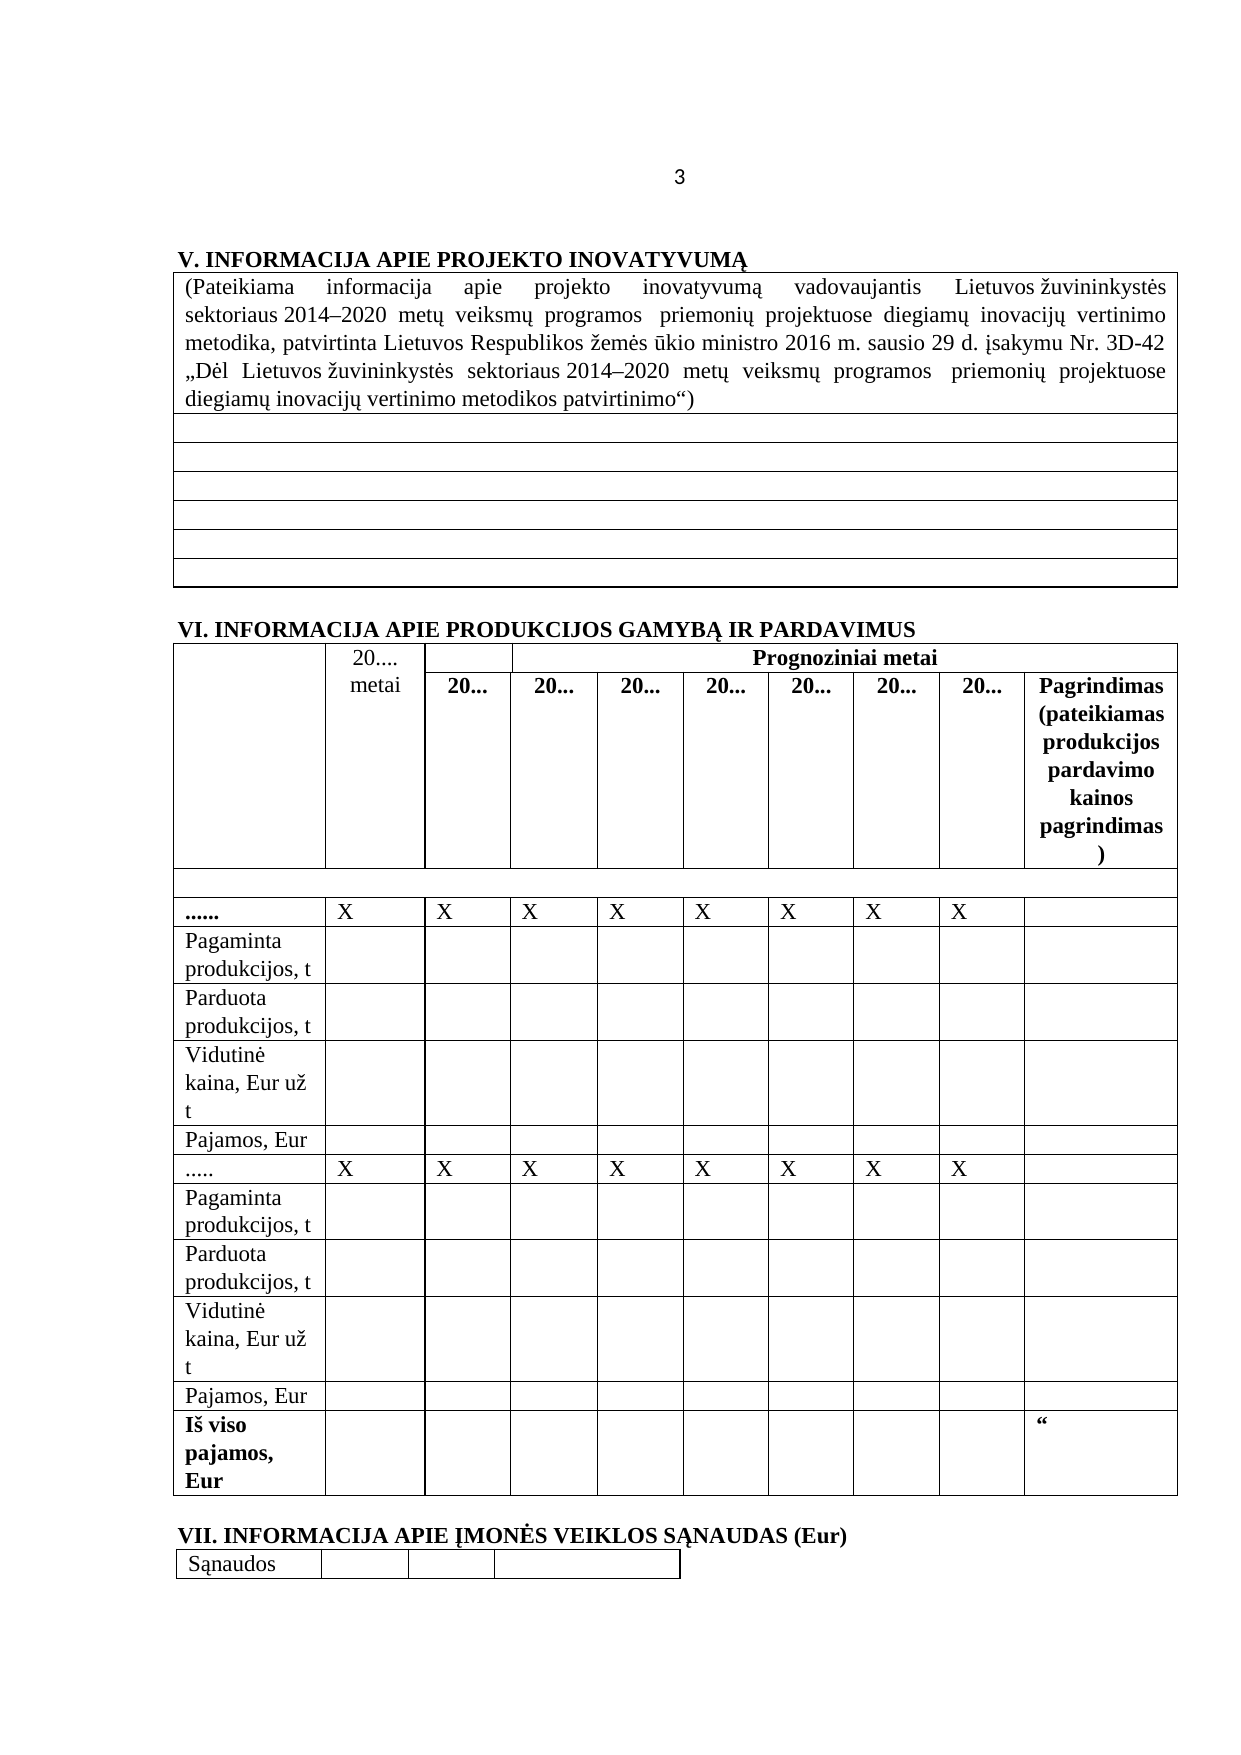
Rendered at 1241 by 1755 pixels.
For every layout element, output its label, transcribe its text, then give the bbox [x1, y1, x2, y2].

table_cell X [511, 1155, 597, 1182]
table_cell 20... [940, 673, 1024, 868]
table_cell [940, 1041, 1024, 1124]
table_cell [854, 927, 939, 983]
table_cell [326, 1411, 424, 1495]
table_cell X [326, 1155, 424, 1182]
table_cell Vidutinė kaina, Eur už t [174, 1297, 325, 1381]
table_cell [511, 1411, 597, 1495]
table_cell [769, 1184, 853, 1239]
table_cell [940, 1411, 1024, 1495]
table_cell [598, 1126, 683, 1153]
table_cell [426, 1411, 510, 1495]
table_header 20.... metai [326, 644, 424, 868]
table_cell X [598, 1155, 683, 1182]
table_cell [684, 1382, 768, 1410]
table_cell [174, 501, 1177, 528]
table_cell [940, 1297, 1024, 1381]
table_cell [511, 927, 597, 983]
table_cell 20... [511, 673, 597, 868]
table_cell X [326, 898, 424, 926]
table_cell [769, 1126, 853, 1153]
table_cell Iš viso pajamos, Eur [174, 1411, 325, 1495]
table_cell Parduota produkcijos, t [174, 984, 325, 1040]
table_cell [426, 927, 510, 983]
table_cell [326, 1041, 424, 1124]
table_cell [854, 1240, 939, 1296]
table_cell [426, 1240, 510, 1296]
table_cell [1025, 898, 1177, 926]
table_cell [854, 1184, 939, 1239]
table_header [426, 644, 512, 672]
table_cell [426, 984, 510, 1040]
table_cell 20... [426, 673, 510, 868]
table_header Prognoziniai metai [513, 644, 1177, 672]
table_cell X [426, 898, 510, 926]
text VII. INFORMACIJA APIE ĮMONĖS VEIKLOS SĄNAUDAS (Eur) [177, 1522, 1181, 1548]
table_cell [598, 984, 683, 1040]
table_cell [426, 1382, 510, 1410]
table_cell [326, 1382, 424, 1410]
table_cell [940, 927, 1024, 983]
table_cell [1025, 1126, 1177, 1153]
table_cell Pagaminta produkcijos, t [174, 927, 325, 983]
table_cell [511, 1041, 597, 1124]
table_cell ..... [174, 1155, 325, 1182]
table_cell [684, 1041, 768, 1124]
table_header [1008, 1549, 1181, 1577]
table_header [495, 1550, 679, 1577]
table_cell [598, 1240, 683, 1296]
table_cell [1025, 1382, 1177, 1410]
table_cell [511, 1297, 597, 1381]
table_cell Pagaminta produkcijos, t [174, 1184, 325, 1239]
table_cell [854, 1382, 939, 1410]
table_cell [1025, 927, 1177, 983]
table_cell Pagrindimas (pateikiamas produkcijos pardavimo kainos pagrindimas) [1025, 673, 1177, 868]
text VI. INFORMACIJA APIE PRODUKCIJOS GAMYBĄ IR PARDAVIMUS [177, 616, 1181, 643]
table_cell X [511, 898, 597, 926]
table_cell X [684, 1155, 768, 1182]
table_cell [174, 559, 1177, 586]
table_cell [511, 1240, 597, 1296]
table_cell [326, 927, 424, 983]
table_cell 20... [769, 673, 853, 868]
table_cell [511, 1126, 597, 1153]
table_cell [326, 984, 424, 1040]
table_cell [940, 1184, 1024, 1239]
table_cell [326, 1297, 424, 1381]
table_cell [769, 1411, 853, 1495]
table_cell [511, 1382, 597, 1410]
table_cell X [769, 1155, 853, 1182]
table_cell [174, 869, 1177, 897]
table_cell Pajamos, Eur [174, 1126, 325, 1153]
table_header (Pateikiama informacija apie projekto inovatyvumą vadovaujantis Lietuvos žuvininkystės sektoriaus 2014–2020 metų veiksmų programos priemonių projektuose diegiamų inovacijų vertinimo metodika, patvirtinta Lietuvos Respublikos žemės ūkio ministro 2016 m. sausio 29 d. įsakymu Nr. 3D-42 „Dėl Lietuvos žuvininkystės sektoriaus 2014–2020 metų veiksmų programos priemonių projektuose diegiamų inovacijų vertinimo metodikos patvirtinimo“) [174, 273, 1177, 413]
table_cell [854, 1041, 939, 1124]
table_cell [1025, 1240, 1177, 1296]
table_cell [1025, 1184, 1177, 1239]
table_header [322, 1550, 408, 1577]
table_cell [684, 1297, 768, 1381]
table_cell X [598, 898, 683, 926]
table_cell [1025, 1155, 1177, 1182]
table_cell [174, 414, 1177, 442]
table_cell [854, 1297, 939, 1381]
table_cell [940, 1382, 1024, 1410]
table_header [925, 1549, 1008, 1577]
table_cell [684, 1126, 768, 1153]
table_cell [940, 1126, 1024, 1153]
table_cell [769, 927, 853, 983]
table_cell [174, 530, 1177, 557]
table_cell [598, 1411, 683, 1495]
table_cell [769, 1240, 853, 1296]
table_cell 20... [854, 673, 939, 868]
table_cell X [684, 898, 768, 926]
table_cell [598, 1041, 683, 1124]
table_cell [426, 1297, 510, 1381]
table_cell X [940, 898, 1024, 926]
table_cell [769, 1297, 853, 1381]
text V. INFORMACIJA APIE PROJEKTO INOVATYVUMĄ [177, 246, 1181, 272]
table_cell 20... [598, 673, 683, 868]
table_cell [598, 1184, 683, 1239]
table_cell X [854, 1155, 939, 1182]
table_header [839, 1549, 925, 1577]
table_cell [684, 984, 768, 1040]
table_cell [769, 1041, 853, 1124]
table_cell Parduota produkcijos, t [174, 1240, 325, 1296]
table_cell [769, 984, 853, 1040]
table_cell [598, 927, 683, 983]
table_cell Vidutinė kaina, Eur už t [174, 1041, 325, 1124]
table_cell [940, 1240, 1024, 1296]
table_cell [174, 443, 1177, 471]
table_cell [684, 927, 768, 983]
table_cell [174, 472, 1177, 499]
table_cell [598, 1297, 683, 1381]
table_cell [684, 1184, 768, 1239]
table_cell [769, 1382, 853, 1410]
table_cell Pajamos, Eur [174, 1382, 325, 1410]
table_cell [940, 984, 1024, 1040]
table_header [681, 1549, 753, 1577]
table_cell [598, 1382, 683, 1410]
table_cell 20... [684, 673, 768, 868]
table_cell [1025, 1041, 1177, 1124]
table_cell [1025, 984, 1177, 1040]
table_cell “ [1025, 1411, 1177, 1495]
table_header [174, 644, 325, 868]
table_cell [326, 1184, 424, 1239]
table_header Sąnaudos [177, 1550, 321, 1577]
table_cell [854, 1126, 939, 1153]
table_cell X [854, 898, 939, 926]
table_cell [326, 1240, 424, 1296]
table_cell [854, 1411, 939, 1495]
table_cell [426, 1184, 510, 1239]
table_cell [326, 1126, 424, 1153]
table_cell X [426, 1155, 510, 1182]
table_cell [426, 1041, 510, 1124]
table_cell [854, 984, 939, 1040]
table_cell ...... [174, 898, 325, 926]
table_cell [684, 1411, 768, 1495]
table_cell [684, 1240, 768, 1296]
table_cell [511, 1184, 597, 1239]
table_cell [1025, 1297, 1177, 1381]
table_cell [511, 984, 597, 1040]
table_header [409, 1550, 494, 1577]
table_cell X [940, 1155, 1024, 1182]
table_header [753, 1549, 839, 1577]
table_cell X [769, 898, 853, 926]
table_cell [426, 1126, 510, 1153]
